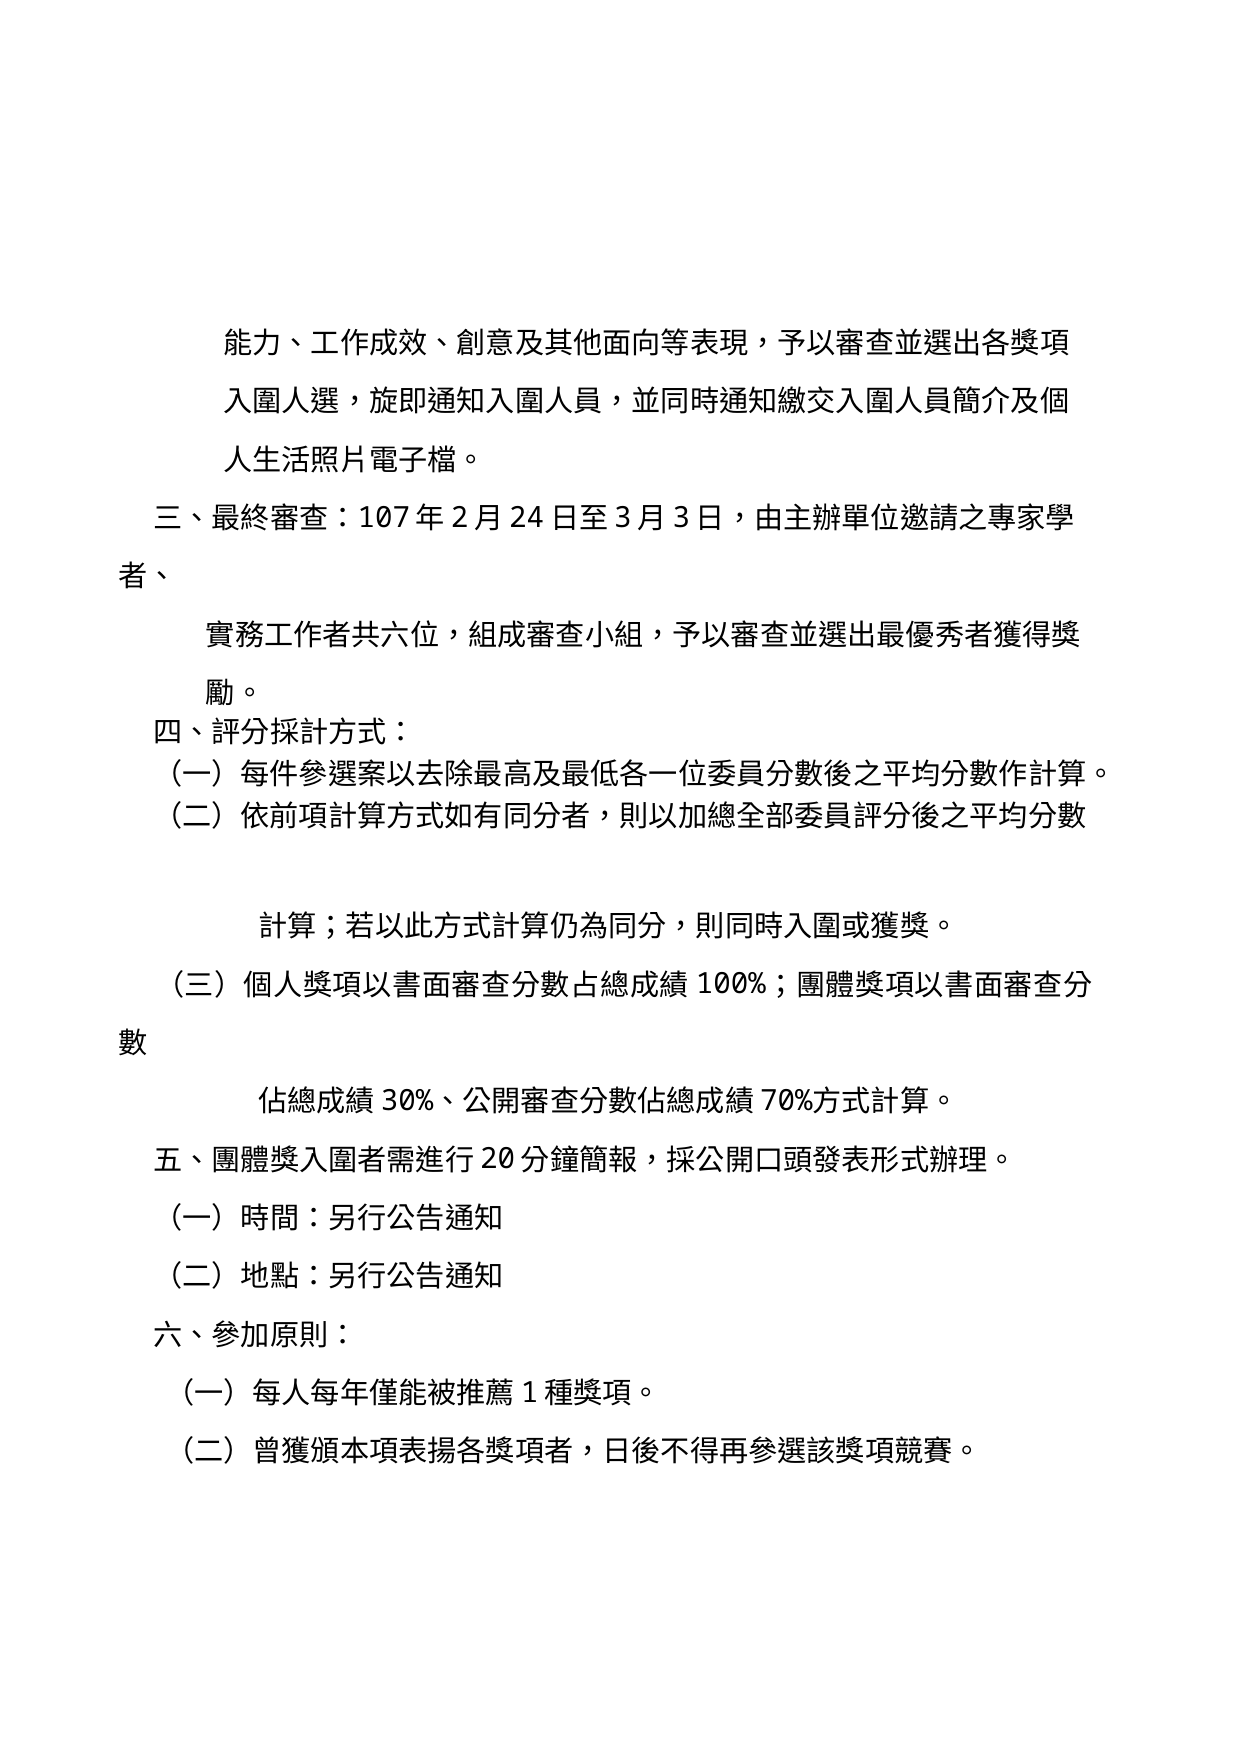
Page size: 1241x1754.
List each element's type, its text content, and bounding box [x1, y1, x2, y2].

text （二）曾獲頒本項表揚各獎項者，日後不得再參選該獎項競賽。 [118, 1409, 1092, 1468]
text 三、最終審查：107年2月24日至3月3日，由主辦單位邀請之專家學者、 [118, 476, 1092, 593]
text （一）時間：另行公告通知 [118, 1176, 1092, 1234]
text 四、評分採計方式： [118, 709, 1092, 751]
text 能力、工作成效、創意及其他面向等表現，予以審查並選出各獎項 [118, 301, 1092, 359]
text 人生活照片電子檔。 [118, 418, 1092, 476]
text （三）個人獎項以書面審查分數占總成績100%；團體獎項以書面審查分數 [118, 943, 1092, 1059]
text 入圍人選，旋即通知入圍人員，並同時通知繳交入圍人員簡介及個 [118, 359, 1092, 418]
text 五、團體獎入圍者需進行20分鐘簡報，採公開口頭發表形式辦理。 [118, 1118, 1092, 1176]
text （二）地點：另行公告通知 [118, 1234, 1092, 1293]
text 佔總成績30%、公開審查分數佔總成績70%方式計算。 [118, 1059, 1092, 1118]
text 勵。 [118, 651, 1092, 709]
text （一）每件參選案以去除最高及最低各一位委員分數後之平均分數作計算。 [135, 751, 1092, 793]
text 實務工作者共六位，組成審查小組，予以審查並選出最優秀者獲得獎 [118, 593, 1092, 651]
text 六、參加原則： [118, 1293, 1092, 1351]
text 計算；若以此方式計算仍為同分，則同時入圍或獲獎。 [118, 884, 1092, 943]
text （一）每人每年僅能被推薦1種獎項。 [118, 1351, 1092, 1409]
text （二）依前項計算方式如有同分者，則以加總全部委員評分後之平均分數 [135, 793, 1092, 834]
